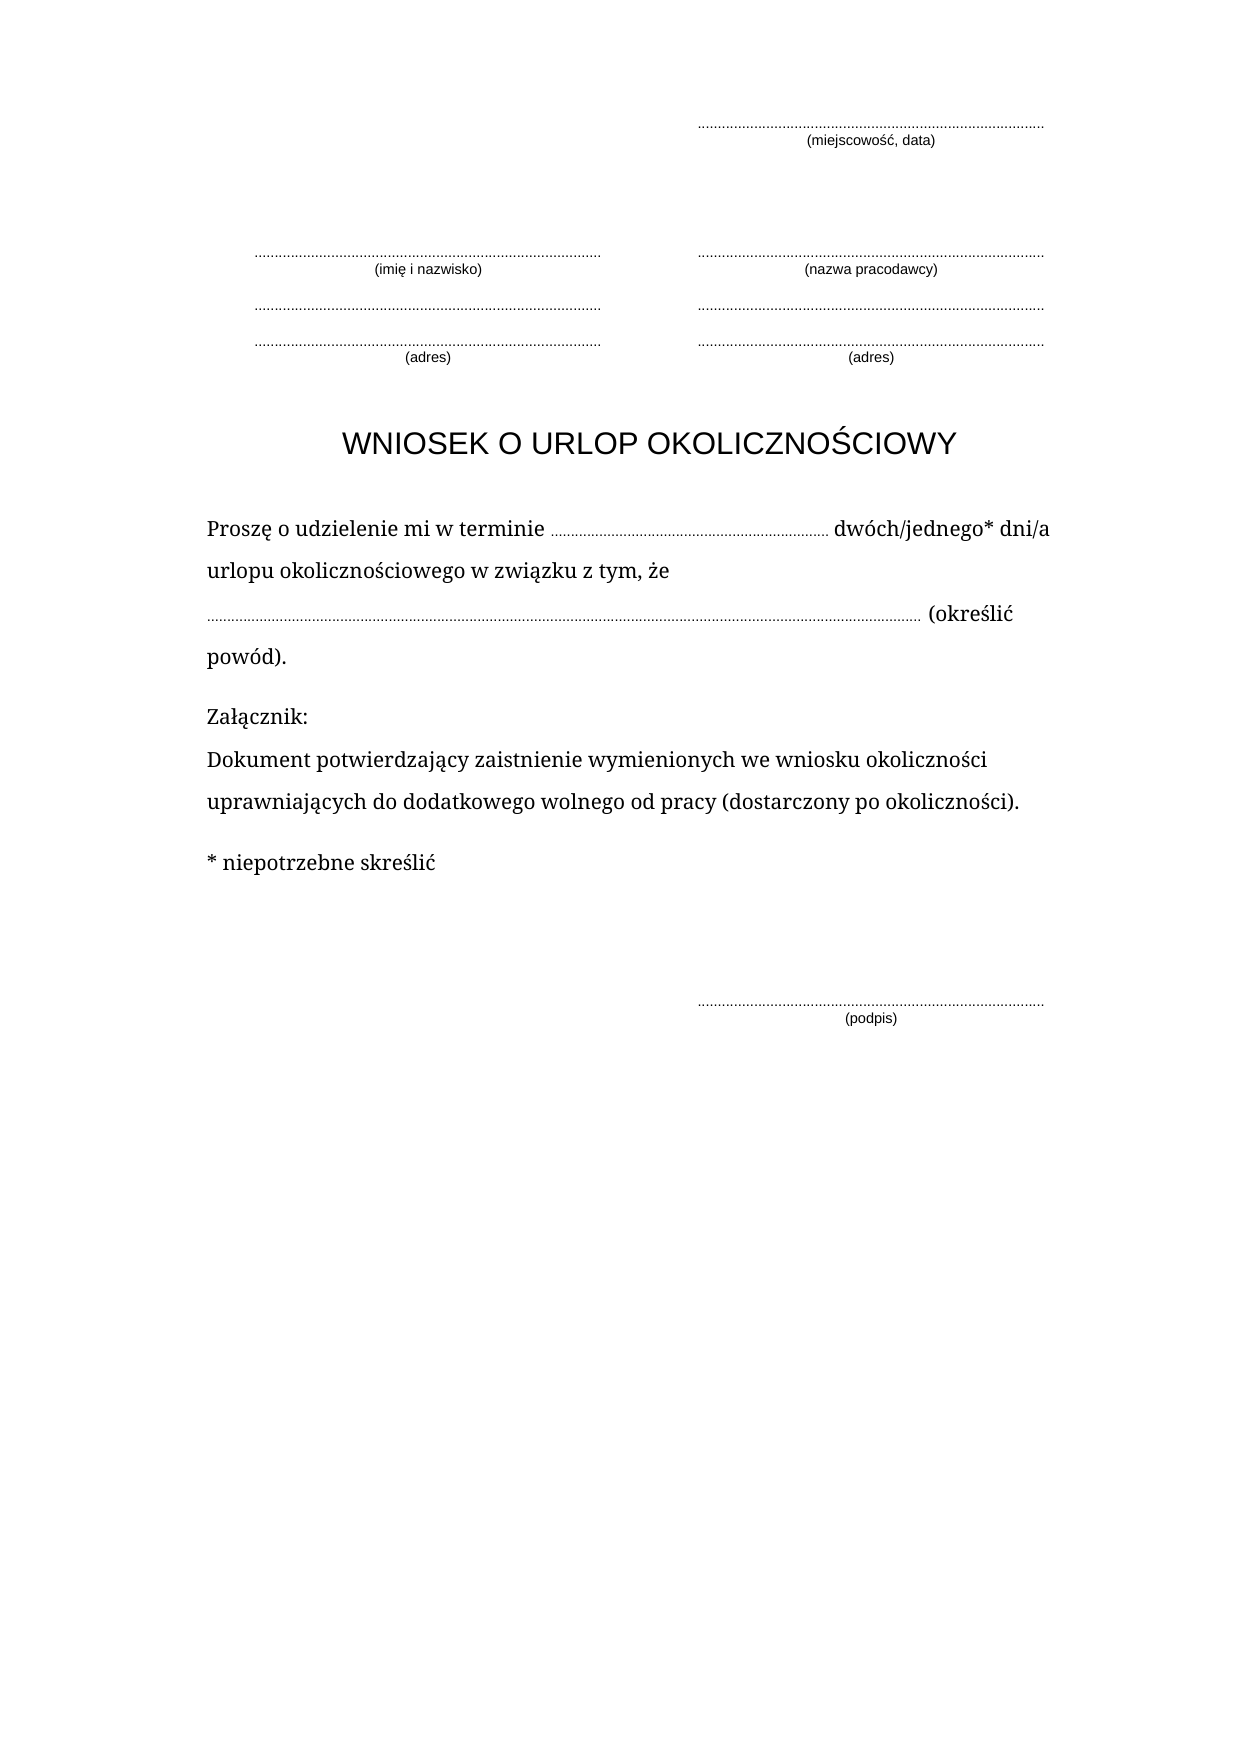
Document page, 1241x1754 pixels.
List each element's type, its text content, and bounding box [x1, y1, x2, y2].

table_header ...................................................................................... (nazwa pracodawcy) [650, 225, 1093, 277]
text Załącznik: [207, 702, 1093, 731]
table_cell ...................................................................................... ...................................................................................... (adres) [650, 277, 1093, 366]
table_header ...................................................................................... (podpis) [650, 938, 1093, 1032]
table_cell ...................................................................................... ...................................................................................... (adres) [207, 277, 649, 366]
subtitle WNIOSEK O URLOP OKOLICZNOŚCIOWY [207, 425, 1093, 461]
text * niepotrzebne skreślić [207, 848, 1093, 876]
table_header [207, 938, 649, 1032]
table_header ...................................................................................... (imię i nazwisko) [207, 225, 649, 277]
text Proszę o udzielenie mi w terminie ..................................................................... dwóch/jednego* dni/a urlopu okolicznościowego w związku z tym, że ................................................................................................................................................................................. (określić powód). [207, 514, 1093, 670]
text Dokument potwierdzający zaistnienie wymienionych we wniosku okoliczności uprawniających do dodatkowego wolnego od pracy (dostarczony po okoliczności). [207, 745, 1093, 816]
